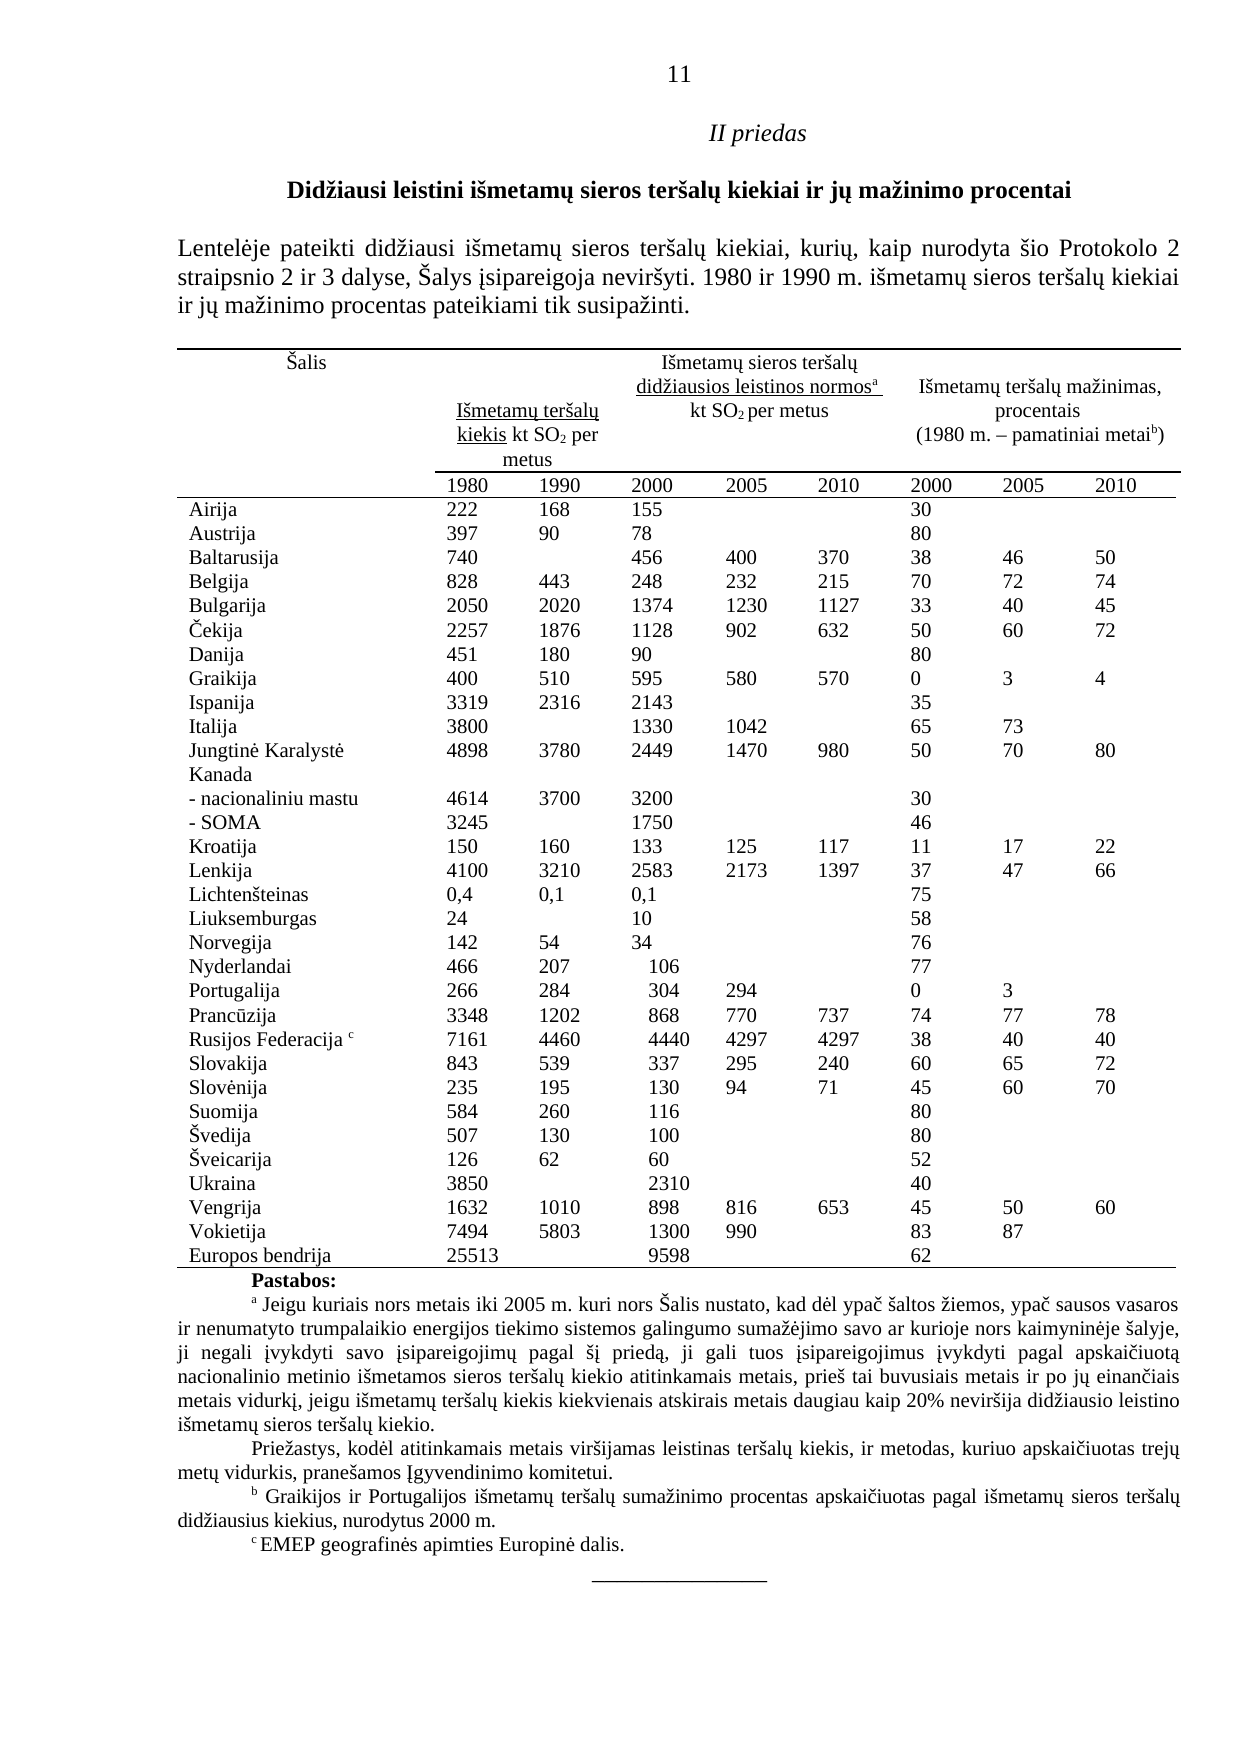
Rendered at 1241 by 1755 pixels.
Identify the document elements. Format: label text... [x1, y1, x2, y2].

table_cell [714, 762, 806, 786]
table_cell [1176, 882, 1181, 906]
table_cell [806, 1099, 899, 1123]
table_cell 2010 [1084, 473, 1176, 497]
table_cell 78 [1084, 1003, 1176, 1027]
table_cell 1876 [527, 618, 620, 642]
table_cell [806, 930, 899, 954]
table_cell [806, 906, 899, 930]
table_cell [1176, 979, 1181, 1002]
table_cell 72 [1084, 618, 1176, 642]
table_cell [806, 521, 899, 545]
table_cell 1980 [435, 473, 527, 497]
table_header Išmetamų sieros teršalų didžiausios leistinos normosa kt SO2 per metus [620, 350, 899, 471]
table_cell 125 [714, 834, 806, 858]
table_cell [806, 1147, 899, 1171]
table_cell [1176, 1171, 1181, 1195]
table_cell [714, 906, 806, 930]
table_cell 60 [637, 1147, 714, 1171]
table_cell 74 [1084, 569, 1176, 593]
table_cell 62 [899, 1243, 991, 1267]
table_cell [806, 1171, 899, 1195]
table_cell [1176, 521, 1181, 545]
table_cell 1470 [714, 738, 806, 762]
text a Jeigu kuriais nors metais iki 2005 m. kuri nors Šalis nustato, kad dėl ypač šaltos žiemos, ypač sausos vasaros ir nenumatyto trumpalaikio energijos tiekimo sistemos galingumo sumažėjimo savo ar kurioje nors kaimyninėje šalyje, ji negali įvykdyti savo įsipareigojimų pagal šį priedą, ji gali tuos įsipareigojimus įvykdyti pagal apskaičiuotą nacionalinio metinio išmetamos sieros teršalų kiekio atitinkamais metais, prieš tai buvusiais metais ir po jų einančiais metais vidurkį, jeigu išmetamų teršalų kiekis kiekvienais atskirais metais daugiau kaip 20% neviršija didžiausio leistino išmetamų sieros teršalų kiekio. [177, 1292, 1181, 1436]
table_cell [714, 954, 806, 978]
table_cell [714, 690, 806, 714]
table_cell 3200 [620, 786, 714, 810]
text ______________ [177, 1556, 1181, 1585]
table_cell 4460 [527, 1027, 637, 1051]
table_cell 60 [899, 1051, 991, 1075]
table_cell 116 [637, 1099, 714, 1123]
table_cell 73 [991, 714, 1083, 738]
table_cell 47 [991, 858, 1083, 882]
table_cell [991, 882, 1083, 906]
table_cell 34 [620, 930, 714, 954]
table_cell [1176, 666, 1181, 690]
table_cell 80 [899, 521, 991, 545]
table_cell [806, 642, 899, 666]
table_cell 2005 [991, 473, 1083, 497]
table_cell 5803 [527, 1219, 637, 1243]
table_cell Ukraina [177, 1171, 435, 1195]
table_cell 50 [1084, 545, 1176, 569]
table_cell [1084, 1147, 1176, 1171]
table_cell 4100 [435, 858, 527, 882]
table_cell 1330 [620, 714, 714, 738]
table_cell 1042 [714, 714, 806, 738]
table_cell 980 [806, 738, 899, 762]
table_cell [991, 810, 1083, 834]
table_cell [806, 690, 899, 714]
table_cell [806, 954, 899, 978]
table_cell [806, 1123, 899, 1147]
table_cell 990 [714, 1219, 806, 1243]
table_cell 33 [899, 594, 991, 617]
table_cell 38 [899, 1027, 991, 1051]
table_cell 150 [435, 834, 527, 858]
table_cell 87 [991, 1219, 1083, 1243]
table_cell [1176, 810, 1181, 834]
table_cell 1990 [527, 473, 620, 497]
table_cell [1084, 1171, 1176, 1195]
table_cell 45 [1084, 594, 1176, 617]
table_cell 100 [637, 1123, 714, 1147]
table_cell 3800 [435, 714, 527, 738]
table_cell [714, 1171, 806, 1195]
table_cell 1202 [527, 1003, 637, 1027]
table_cell [527, 762, 620, 786]
table_cell 868 [637, 1003, 714, 1027]
table_cell 94 [714, 1075, 806, 1099]
table_cell 632 [806, 618, 899, 642]
table_cell 248 [620, 569, 714, 593]
table_cell [899, 762, 991, 786]
table_cell 2000 [899, 473, 991, 497]
table_cell [1176, 906, 1181, 930]
table_cell 90 [620, 642, 714, 666]
table_cell Danija [177, 642, 435, 666]
table_cell 80 [899, 1099, 991, 1123]
table_cell [991, 954, 1083, 978]
table_cell 898 [637, 1195, 714, 1219]
table_cell [991, 906, 1083, 930]
table_cell 1010 [527, 1195, 637, 1219]
table_cell 240 [806, 1051, 899, 1075]
table_cell 142 [435, 930, 527, 954]
table_cell [1176, 954, 1181, 978]
table_cell 902 [714, 618, 806, 642]
table_cell Kroatija [177, 834, 435, 858]
table_cell 78 [620, 521, 714, 545]
table_cell 50 [991, 1195, 1083, 1219]
table_cell 117 [806, 834, 899, 858]
text Pastabos: [177, 1268, 1181, 1292]
table_cell [714, 930, 806, 954]
table_cell 4 [1084, 666, 1176, 690]
table_cell [806, 1243, 899, 1267]
table_cell 106 [637, 954, 714, 978]
table_cell 284 [527, 979, 637, 1002]
table_cell Graikija [177, 666, 435, 690]
table_cell 843 [435, 1051, 527, 1075]
table_cell 294 [714, 979, 806, 1002]
table_cell [1176, 762, 1181, 786]
table_header Išmetamų teršalų kiekis kt SO2 per metus [435, 350, 620, 471]
table_cell 828 [435, 569, 527, 593]
table_cell 126 [435, 1147, 527, 1171]
table_cell [714, 1123, 806, 1147]
table_cell 397 [435, 521, 527, 545]
table_cell [806, 498, 899, 521]
table_cell 72 [1084, 1051, 1176, 1075]
table_cell 1127 [806, 594, 899, 617]
table_cell 510 [527, 666, 620, 690]
table_cell [1176, 545, 1181, 569]
table_cell [1084, 930, 1176, 954]
table_cell [1084, 690, 1176, 714]
table_cell [991, 1123, 1083, 1147]
table_cell 2050 [435, 594, 527, 617]
table_cell 46 [899, 810, 991, 834]
table_cell 195 [527, 1075, 637, 1099]
table_cell 3319 [435, 690, 527, 714]
table_cell 50 [899, 618, 991, 642]
table_cell Europos bendrija [177, 1243, 435, 1267]
table_cell [991, 690, 1083, 714]
table_cell [1176, 1219, 1181, 1243]
table_cell [991, 642, 1083, 666]
table_cell 456 [620, 545, 714, 569]
table_cell 207 [527, 954, 637, 978]
table_cell [1176, 1027, 1181, 1051]
table_cell [991, 1147, 1083, 1171]
table_cell [1176, 1243, 1181, 1267]
table_cell 45 [899, 1075, 991, 1099]
table_cell 2316 [527, 690, 620, 714]
table_cell Belgija [177, 569, 435, 593]
table_cell [1176, 594, 1181, 617]
table_cell [1084, 714, 1176, 738]
table_cell - SOMA [177, 810, 435, 834]
text Priežastys, kodėl atitinkamais metais viršijamas leistinas teršalų kiekis, ir metodas, kuriuo apskaičiuotas trejų metų vidurkis, pranešamos Įgyvendinimo komitetui. [177, 1436, 1181, 1484]
table_cell 737 [806, 1003, 899, 1027]
table_cell 0 [899, 666, 991, 690]
table_cell [1176, 1099, 1181, 1123]
table_cell 133 [620, 834, 714, 858]
table_cell 2583 [620, 858, 714, 882]
table_cell 7161 [435, 1027, 527, 1051]
table_cell 4440 [637, 1027, 714, 1051]
table_cell 52 [899, 1147, 991, 1171]
table_cell Norvegija [177, 930, 435, 954]
table_cell 80 [899, 1123, 991, 1147]
table_cell 400 [435, 666, 527, 690]
table_cell [1084, 882, 1176, 906]
table_cell [1176, 1003, 1181, 1027]
table_cell [714, 1243, 806, 1267]
table_cell 130 [527, 1123, 637, 1147]
table_cell 60 [1084, 1195, 1176, 1219]
table_cell [1084, 642, 1176, 666]
text Lentelėje pateikti didžiausi išmetamų sieros teršalų kiekiai, kurių, kaip nurodyta šio Protokolo 2 straipsnio 2 ir 3 dalyse, Šalys įsipareigoja neviršyti. 1980 ir 1990 m. išmetamų sieros teršalų kiekiai ir jų mažinimo procentas pateikiami tik susipažinti. [177, 233, 1181, 319]
table_cell 4614 [435, 786, 527, 810]
table_cell 1230 [714, 594, 806, 617]
table_cell [1176, 497, 1181, 521]
table_cell 71 [806, 1075, 899, 1099]
table_cell 30 [899, 498, 991, 521]
table_cell 222 [435, 498, 527, 521]
table_cell 30 [899, 786, 991, 810]
table_cell [1176, 569, 1181, 593]
table_cell 160 [527, 834, 620, 858]
table_cell 22 [1084, 834, 1176, 858]
table_cell 37 [899, 858, 991, 882]
table_cell 50 [899, 738, 991, 762]
table_cell 4297 [714, 1027, 806, 1051]
table_cell 740 [435, 545, 527, 569]
table_cell [1084, 521, 1176, 545]
text c EMEP geografinės apimties Europinė dalis. [177, 1532, 1181, 1556]
table_cell 0,1 [620, 882, 714, 906]
table_cell 24 [435, 906, 527, 930]
table_cell [806, 979, 899, 1002]
table_cell 83 [899, 1219, 991, 1243]
table_cell 1374 [620, 594, 714, 617]
table_cell 9598 [637, 1243, 714, 1267]
table_cell [1176, 473, 1181, 497]
table_cell 260 [527, 1099, 637, 1123]
table_cell 180 [527, 642, 620, 666]
table_cell [1084, 786, 1176, 810]
table_cell 4297 [806, 1027, 899, 1051]
table_cell 400 [714, 545, 806, 569]
table_cell 58 [899, 906, 991, 930]
table_cell 40 [1084, 1027, 1176, 1051]
table_cell 72 [991, 569, 1083, 593]
table_cell [1176, 690, 1181, 714]
table_cell 580 [714, 666, 806, 690]
table_cell [806, 786, 899, 810]
table_cell Suomija [177, 1099, 435, 1123]
table_cell [714, 521, 806, 545]
table_cell [1084, 1243, 1176, 1267]
table_cell [527, 714, 620, 738]
table_cell [1084, 1099, 1176, 1123]
table_cell Lenkija [177, 858, 435, 882]
table_cell Vengrija [177, 1195, 435, 1219]
table_cell [991, 521, 1083, 545]
table_cell Jungtinė Karalystė [177, 738, 435, 762]
table_cell [1176, 618, 1181, 642]
table_cell 4898 [435, 738, 527, 762]
table_cell 11 [899, 834, 991, 858]
table_cell 653 [806, 1195, 899, 1219]
table_cell 370 [806, 545, 899, 569]
table_cell [527, 545, 620, 569]
table_cell [1084, 1123, 1176, 1147]
table_cell 17 [991, 834, 1083, 858]
table_cell 2020 [527, 594, 620, 617]
table_cell 232 [714, 569, 806, 593]
table_header Išmetamų teršalų mažinimas, procentais (1980 m. – pamatiniai metaib) [899, 350, 1181, 471]
table_cell [1176, 1195, 1181, 1219]
table_cell [527, 810, 620, 834]
table_cell Bulgarija [177, 594, 435, 617]
table_cell 155 [620, 498, 714, 521]
table_cell 66 [1084, 858, 1176, 882]
table_cell 76 [899, 930, 991, 954]
table_cell 1632 [435, 1195, 527, 1219]
table_cell 2143 [620, 690, 714, 714]
table_cell 3 [991, 979, 1083, 1002]
table_cell Slovėnija [177, 1075, 435, 1099]
table_cell 38 [899, 545, 991, 569]
table_cell 539 [527, 1051, 637, 1075]
table_cell 266 [435, 979, 527, 1002]
table_cell Austrija [177, 521, 435, 545]
table_cell 1300 [637, 1219, 714, 1243]
table_cell Nyderlandai [177, 954, 435, 978]
table_header Šalis [177, 350, 435, 471]
table_cell [435, 762, 527, 786]
table_cell 2257 [435, 618, 527, 642]
table_cell [1176, 1147, 1181, 1171]
table_cell 40 [899, 1171, 991, 1195]
table_cell 7494 [435, 1219, 527, 1243]
table_cell 215 [806, 569, 899, 593]
table_cell Prancūzija [177, 1003, 435, 1027]
table_cell [1176, 786, 1181, 810]
table_cell [1176, 714, 1181, 738]
table_cell [806, 810, 899, 834]
table_cell 0,4 [435, 882, 527, 906]
table_cell Lichtenšteinas [177, 882, 435, 906]
table_cell 25513 [435, 1243, 527, 1267]
table_cell Italija [177, 714, 435, 738]
table_cell [714, 882, 806, 906]
table_cell [1176, 738, 1181, 762]
table_cell [1084, 1219, 1176, 1243]
table_cell [1084, 810, 1176, 834]
table_cell 35 [899, 690, 991, 714]
table_cell 451 [435, 642, 527, 666]
table_cell 507 [435, 1123, 527, 1147]
text b Graikijos ir Portugalijos išmetamų teršalų sumažinimo procentas apskaičiuotas pagal išmetamų sieros teršalų didžiausius kiekius, nurodytus 2000 m. [177, 1484, 1181, 1532]
table_cell [1176, 1051, 1181, 1075]
table_cell [1176, 1123, 1181, 1147]
table_cell [806, 1219, 899, 1243]
table_cell 770 [714, 1003, 806, 1027]
table_cell 77 [899, 954, 991, 978]
table_cell Ispanija [177, 690, 435, 714]
table_cell 45 [899, 1195, 991, 1219]
table_cell 10 [620, 906, 714, 930]
table_cell 40 [991, 594, 1083, 617]
table_cell 0 [899, 979, 991, 1002]
table_cell 295 [714, 1051, 806, 1075]
table_cell [527, 1171, 637, 1195]
table_cell 337 [637, 1051, 714, 1075]
table_cell [1176, 1075, 1181, 1099]
table_cell 235 [435, 1075, 527, 1099]
text II priedas [177, 118, 1181, 147]
table_cell [991, 1099, 1083, 1123]
table_cell 60 [991, 618, 1083, 642]
table_cell [1084, 498, 1176, 521]
table_cell 1750 [620, 810, 714, 834]
table_cell [991, 762, 1083, 786]
table_cell [991, 1243, 1083, 1267]
table_cell [714, 642, 806, 666]
table_cell [714, 1147, 806, 1171]
table_cell 65 [899, 714, 991, 738]
table_cell 1397 [806, 858, 899, 882]
table_cell 2010 [806, 473, 899, 497]
table_cell [1084, 762, 1176, 786]
text Didžiausi leistini išmetamų sieros teršalų kiekiai ir jų mažinimo procentai [177, 176, 1181, 204]
table_cell [177, 471, 435, 497]
table_cell [806, 714, 899, 738]
table_cell 60 [991, 1075, 1083, 1099]
table_cell Baltarusija [177, 545, 435, 569]
table_cell [1176, 858, 1181, 882]
table_cell 2005 [714, 473, 806, 497]
table_cell Vokietija [177, 1219, 435, 1243]
table_cell 70 [899, 569, 991, 593]
table_cell 595 [620, 666, 714, 690]
table_cell [527, 1243, 637, 1267]
table_cell 0,1 [527, 882, 620, 906]
table_cell [1084, 954, 1176, 978]
table_cell [714, 786, 806, 810]
table_cell [991, 786, 1083, 810]
table_cell Švedija [177, 1123, 435, 1147]
table_cell 3245 [435, 810, 527, 834]
table_cell 2000 [620, 473, 714, 497]
table_cell 2310 [637, 1171, 714, 1195]
table_cell 304 [637, 979, 714, 1002]
table_cell 80 [899, 642, 991, 666]
table_cell Čekija [177, 618, 435, 642]
table_cell 3210 [527, 858, 620, 882]
table_cell Rusijos Federacija c [177, 1027, 435, 1051]
table_cell 584 [435, 1099, 527, 1123]
table_cell 570 [806, 666, 899, 690]
table_cell 54 [527, 930, 620, 954]
table_cell 80 [1084, 738, 1176, 762]
table_cell [991, 498, 1083, 521]
table_cell Airija [177, 498, 435, 521]
table_cell 40 [991, 1027, 1083, 1051]
table_cell [620, 762, 714, 786]
table_cell 3 [991, 666, 1083, 690]
table_cell [714, 498, 806, 521]
table_cell Kanada [177, 762, 435, 786]
table_cell Portugalija [177, 979, 435, 1002]
table_cell 77 [991, 1003, 1083, 1027]
table_cell [714, 1099, 806, 1123]
table_cell [806, 762, 899, 786]
table_cell [806, 882, 899, 906]
table_cell 62 [527, 1147, 637, 1171]
table_cell 2449 [620, 738, 714, 762]
table_cell - nacionaliniu mastu [177, 786, 435, 810]
table_cell [1176, 642, 1181, 666]
table_cell 3850 [435, 1171, 527, 1195]
table_cell 443 [527, 569, 620, 593]
table_cell 75 [899, 882, 991, 906]
table_cell 130 [637, 1075, 714, 1099]
table_cell 3700 [527, 786, 620, 810]
table_cell [1084, 979, 1176, 1002]
table_cell 70 [991, 738, 1083, 762]
table_cell Šveicarija [177, 1147, 435, 1171]
table_cell [1084, 906, 1176, 930]
table_cell [1176, 834, 1181, 858]
table_cell 65 [991, 1051, 1083, 1075]
table_cell [991, 930, 1083, 954]
table_cell 46 [991, 545, 1083, 569]
table_cell 70 [1084, 1075, 1176, 1099]
table_cell 2173 [714, 858, 806, 882]
table_cell 1128 [620, 618, 714, 642]
table_cell 168 [527, 498, 620, 521]
table_cell [714, 810, 806, 834]
table_cell 90 [527, 521, 620, 545]
table_cell [1176, 930, 1181, 954]
table_cell [527, 906, 620, 930]
table_cell 3780 [527, 738, 620, 762]
table_cell 466 [435, 954, 527, 978]
table_cell 3348 [435, 1003, 527, 1027]
table_cell [991, 1171, 1083, 1195]
table_cell 74 [899, 1003, 991, 1027]
table_cell Slovakija [177, 1051, 435, 1075]
table_cell 816 [714, 1195, 806, 1219]
table_cell Liuksemburgas [177, 906, 435, 930]
